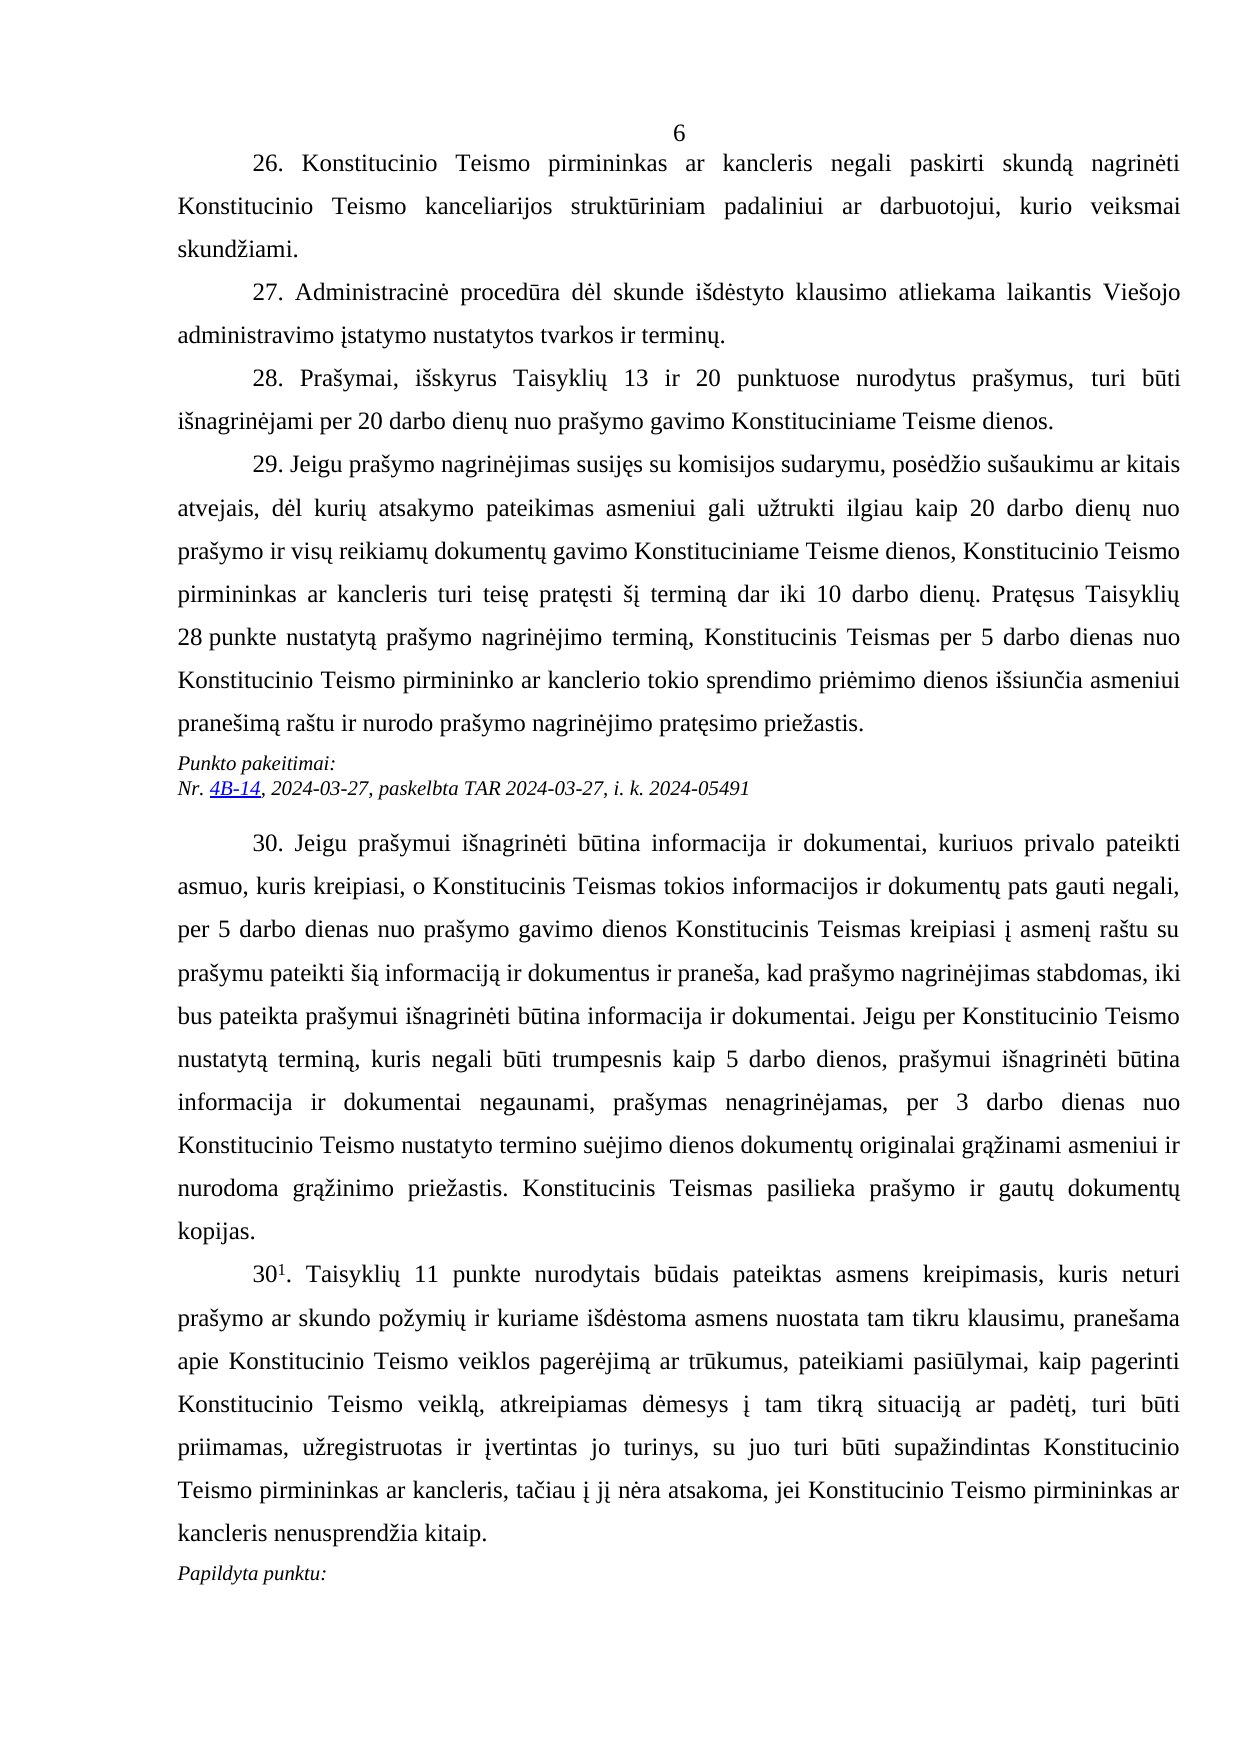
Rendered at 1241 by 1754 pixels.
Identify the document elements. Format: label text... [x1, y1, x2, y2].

text 27. Administracinė procedūra dėl skunde išdėstyto klausimo atliekama laikantis Viešojo administravimo įstatymo nustatytos tvarkos ir terminų. [177, 277, 1181, 349]
text 30. Jeigu prašymui išnagrinėti būtina informacija ir dokumentai, kuriuos privalo pateikti asmuo, kuris kreipiasi, o Konstitucinis Teismas tokios informacijos ir dokumentų pats gauti negali, per 5 darbo dienas nuo prašymo gavimo dienos Konstitucinis Teismas kreipiasi į asmenį raštu su prašymu pateikti šią informaciją ir dokumentus ir praneša, kad prašymo nagrinėjimas stabdomas, iki bus pateikta prašymui išnagrinėti būtina informacija ir dokumentai. Jeigu per Konstitucinio Teismo nustatytą terminą, kuris negali būti trumpesnis kaip 5 darbo dienos, prašymui išnagrinėti būtina informacija ir dokumentai negaunami, prašymas nenagrinėjamas, per 3 darbo dienas nuo Konstitucinio Teismo nustatyto termino suėjimo dienos dokumentų originalai grąžinami asmeniui ir nurodoma grąžinimo priežastis. Konstitucinis Teismas pasilieka prašymo ir gautų dokumentų kopijas. [177, 828, 1181, 1245]
text 26. Konstitucinio Teismo pirmininkas ar kancleris negali paskirti skundą nagrinėti Konstitucinio Teismo kanceliarijos struktūriniam padaliniui ar darbuotojui, kurio veiksmai skundžiami. [177, 148, 1181, 263]
text Punkto pakeitimai: [177, 751, 1181, 775]
text 29. Jeigu prašymo nagrinėjimas susijęs su komisijos sudarymu, posėdžio sušaukimu ar kitais atvejais, dėl kurių atsakymo pateikimas asmeniui gali užtrukti ilgiau kaip 20 darbo dienų nuo prašymo ir visų reikiamų dokumentų gavimo Konstituciniame Teisme dienos, Konstitucinio Teismo pirmininkas ar kancleris turi teisę pratęsti šį terminą dar iki 10 darbo dienų. Pratęsus Taisyklių 28 punkte nustatytą prašymo nagrinėjimo terminą, Konstitucinis Teismas per 5 darbo dienas nuo Konstitucinio Teismo pirmininko ar kanclerio tokio sprendimo priėmimo dienos išsiunčia asmeniui pranešimą raštu ir nurodo prašymo nagrinėjimo pratęsimo priežastis. [177, 449, 1181, 737]
text Papildyta punktu: [177, 1561, 1181, 1585]
text 301. Taisyklių 11 punkte nurodytais būdais pateiktas asmens kreipimasis, kuris neturi prašymo ar skundo požymių ir kuriame išdėstoma asmens nuostata tam tikru klausimu, pranešama apie Konstitucinio Teismo veiklos pagerėjimą ar trūkumus, pateikiami pasiūlymai, kaip pagerinti Konstitucinio Teismo veiklą, atkreipiamas dėmesys į tam tikrą situaciją ar padėtį, turi būti priimamas, užregistruotas ir įvertintas jo turinys, su juo turi būti supažindintas Konstitucinio Teismo pirmininkas ar kancleris, tačiau į jį nėra atsakoma, jei Konstitucinio Teismo pirmininkas ar kancleris nenusprendžia kitaip. [177, 1259, 1181, 1547]
text 28. Prašymai, išskyrus Taisyklių 13 ir 20 punktuose nurodytus prašymus, turi būti išnagrinėjami per 20 darbo dienų nuo prašymo gavimo Konstituciniame Teisme dienos. [177, 363, 1181, 435]
text Nr. 4B-14, 2024-03-27, paskelbta TAR 2024-03-27, i. k. 2024-05491 [177, 775, 1181, 799]
